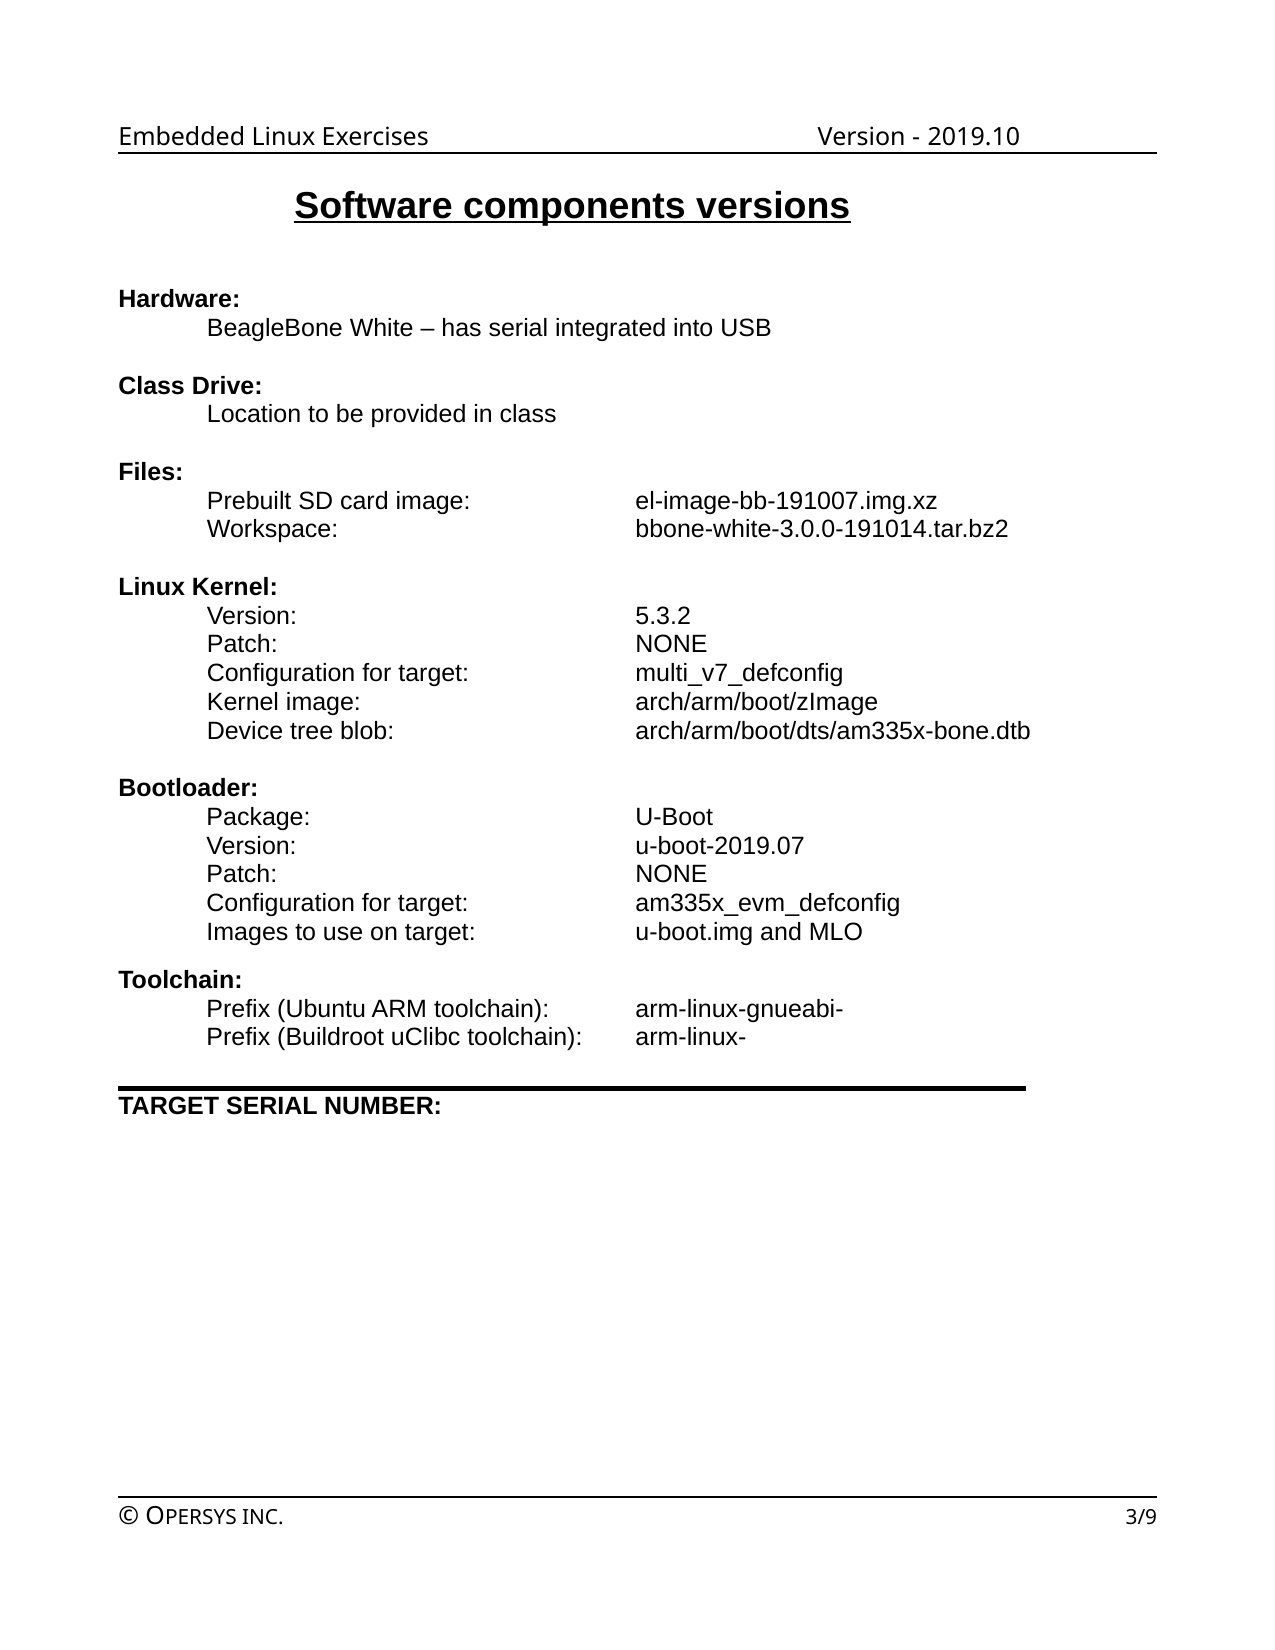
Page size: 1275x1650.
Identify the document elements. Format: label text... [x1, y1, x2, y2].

text Software components versions [118, 184, 1026, 227]
text TARGET SERIAL NUMBER: [118, 1091, 1026, 1119]
text Version: 5.3.2 [207, 601, 1026, 629]
text Device tree blob: arch/arm/boot/dts/am335x-bone.dtb [207, 716, 1154, 744]
text Workspace: bbone-white-3.0.0-191014.tar.bz2 [207, 514, 1068, 543]
text BeagleBone White – has serial integrated into USB [207, 313, 1068, 342]
text Configuration for target: multi_v7_defconfig [207, 658, 1026, 687]
text Hardware: [118, 284, 1026, 313]
text Configuration for target: am335x_evm_defconfig [206, 888, 1025, 917]
text Kernel image: arch/arm/boot/zImage [207, 687, 1154, 716]
text Location to be provided in class [207, 399, 1068, 428]
text Prefix (Ubuntu ARM toolchain): arm-linux-gnueabi- [206, 993, 1025, 1022]
text Images to use on target: u-boot.img and MLO [206, 917, 1127, 946]
text Bootloader: [118, 773, 1026, 802]
text Prebuilt SD card image: el-image-bb-191007.img.xz [207, 486, 1068, 514]
text Files: [118, 457, 1026, 486]
text Toolchain: [118, 965, 1026, 993]
text Prefix (Buildroot uClibc toolchain): arm-linux- [206, 1022, 1025, 1051]
text Patch: NONE [207, 629, 1154, 658]
text Version: u-boot-2019.07 [206, 831, 1025, 859]
text Patch: NONE [206, 859, 1025, 888]
text Class Drive: [118, 371, 1026, 399]
text Package: U-Boot [206, 802, 1025, 831]
text Linux Kernel: [118, 572, 1026, 601]
